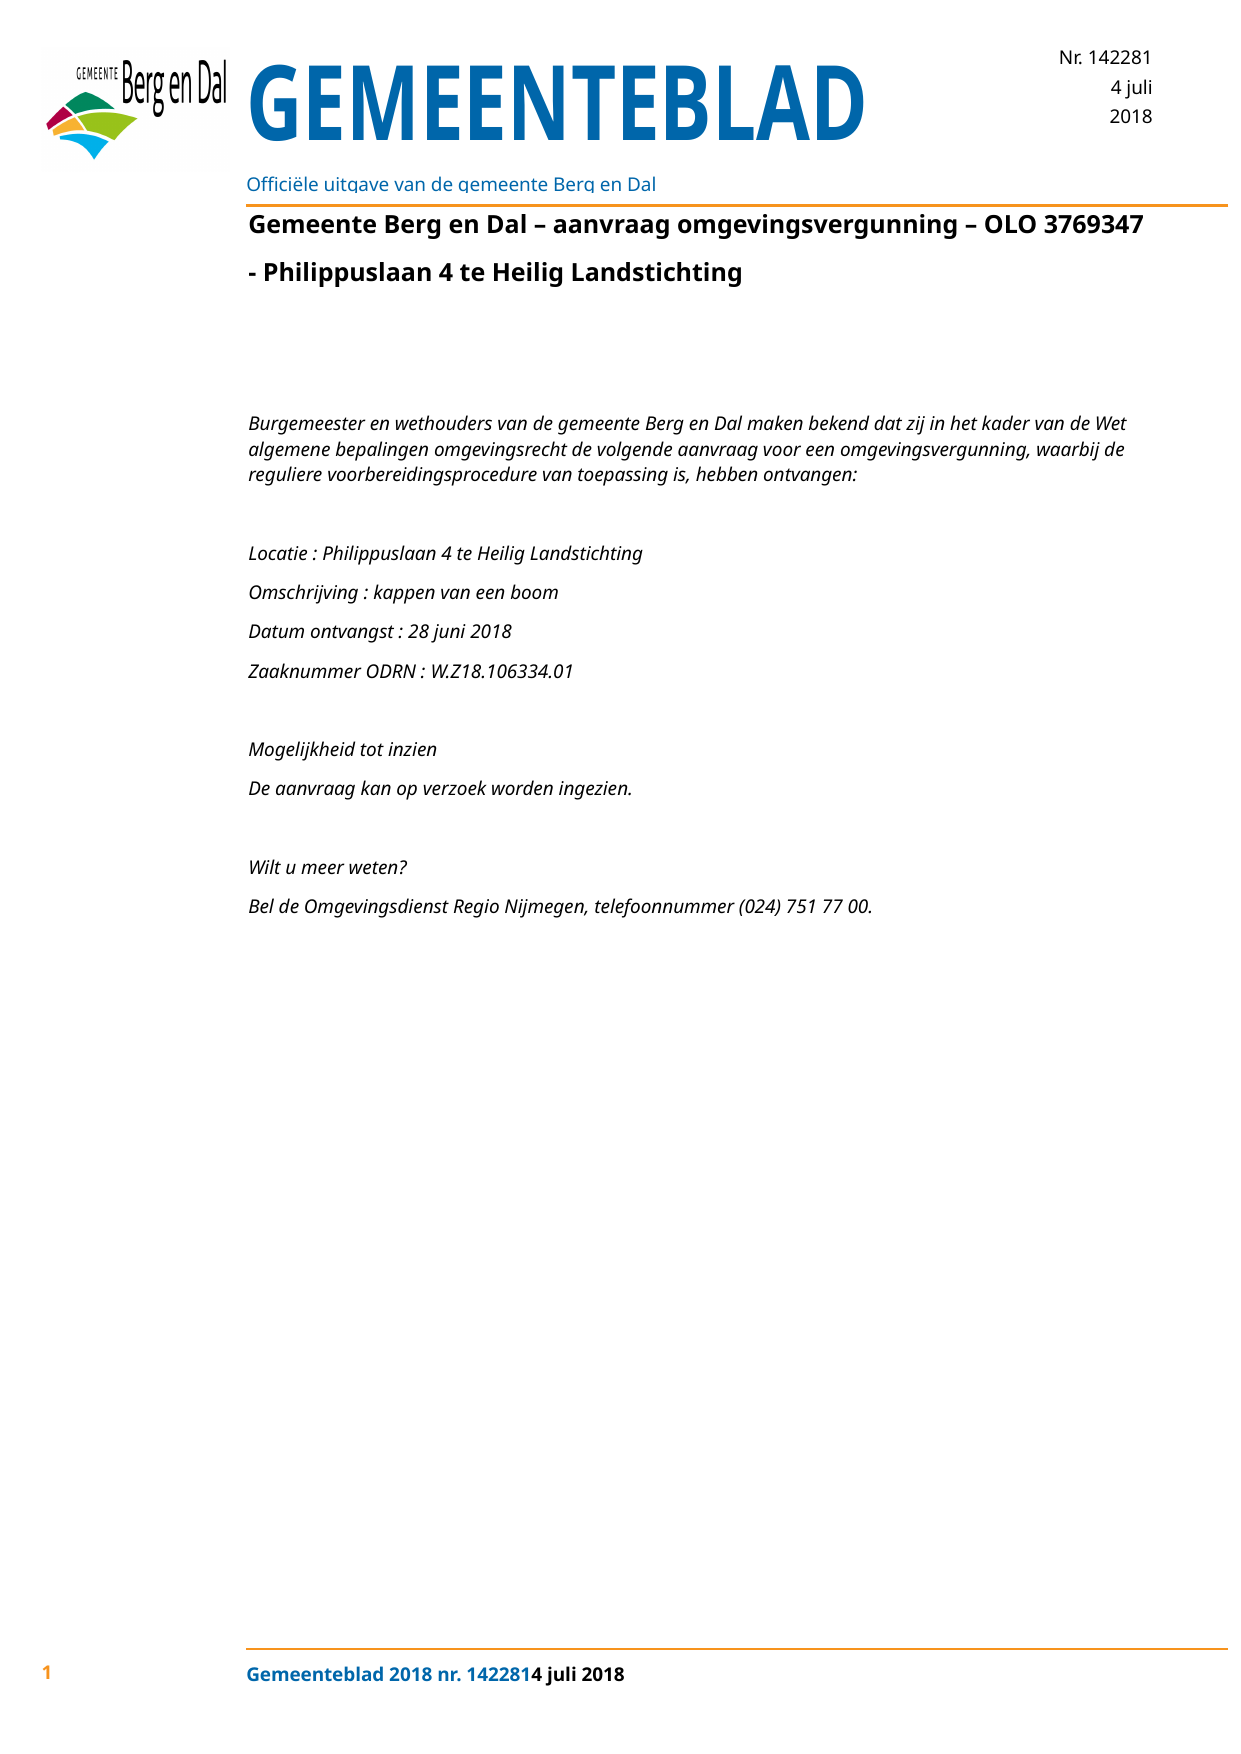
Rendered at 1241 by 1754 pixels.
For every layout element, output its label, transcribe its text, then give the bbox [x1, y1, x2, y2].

text Zaaknummer ODRN : W.Z18.106334.01 [248, 658, 1152, 683]
text De aanvraag kan op verzoek worden ingezien. [248, 776, 1152, 801]
text Bel de Omgevingsdienst Regio Nijmegen, telefoonnummer (024) 751 77 00. [248, 893, 1152, 919]
text Locatie : Philippuslaan 4 te Heilig Landstichting [248, 540, 1152, 566]
text Mogelijkheid tot inzien [248, 736, 1152, 762]
text Burgemeester en wethouders van de gemeente Berg en Dal maken bekend dat zij in het kader van de Wet algemene bepalingen omgevingsrecht de volgende aanvraag voor een omgevingsvergunning, waarbij de reguliere voorbereidingsprocedure van toepassing is, hebben ontvangen: [248, 410, 1152, 487]
picture [41, 47, 231, 172]
text Wilt u meer weten? [248, 854, 1152, 880]
text Omschrijving : kappen van een boom [248, 579, 1152, 605]
text Datum ontvangst : 28 juni 2018 [248, 618, 1152, 644]
text Gemeente Berg en Dal – aanvraag omgevingsvergunning – OLO 3769347 - Philippuslaan 4 te Heilig Landstichting [248, 207, 1152, 288]
